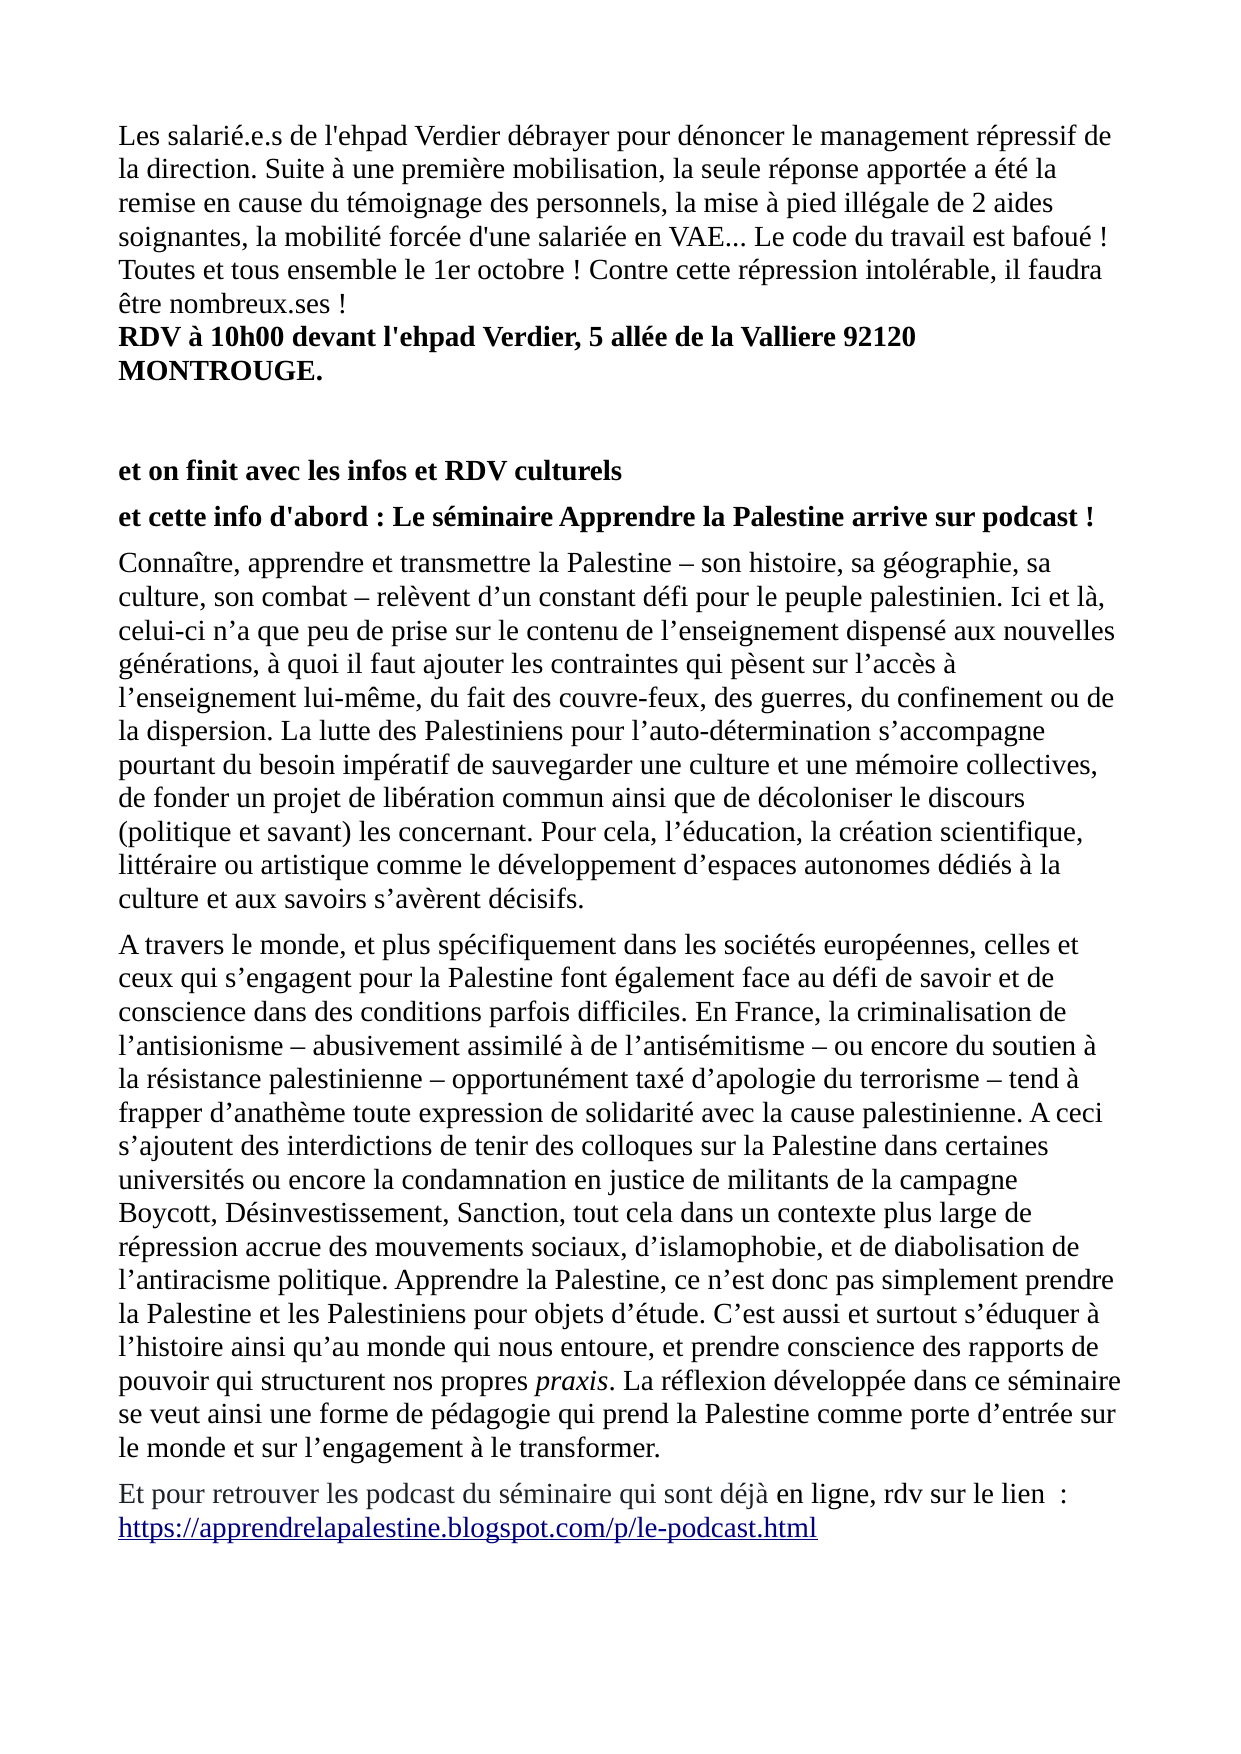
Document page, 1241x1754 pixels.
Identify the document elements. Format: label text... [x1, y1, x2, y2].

text et cette info d'abord : Le séminaire Apprendre la Palestine arrive sur podcast ! [118, 499, 1122, 533]
text Et pour retrouver les podcast du séminaire qui sont déjà en ligne, rdv sur le lien : https://apprendrelapalestine.blogspot.com/p/le-podcast.html [118, 1476, 1122, 1543]
text Connaître, apprendre et transmettre la Palestine – son histoire, sa géographie, sa culture, son combat – relèvent d’un constant défi pour le peuple palestinien. Ici et là, celui-ci n’a que peu de prise sur le contenu de l’enseignement dispensé aux nouvelles générations, à quoi il faut ajouter les contraintes qui pèsent sur l’accès à l’enseignement lui-même, du fait des couvre-feux, des guerres, du confinement ou de la dispersion. La lutte des Palestiniens pour l’auto-détermination s’accompagne pourtant du besoin impératif de sauvegarder une culture et une mémoire collectives, de fonder un projet de libération commun ainsi que de décoloniser le discours (politique et savant) les concernant. Pour cela, l’éducation, la création scientifique, littéraire ou artistique comme le développement d’espaces autonomes dédiés à la culture et aux savoirs s’avèrent décisifs. [118, 546, 1122, 914]
text A travers le monde, et plus spécifiquement dans les sociétés européennes, celles et ceux qui s’engagent pour la Palestine font également face au défi de savoir et de conscience dans des conditions parfois difficiles. En France, la criminalisation de l’antisionisme – abusivement assimilé à de l’antisémitisme – ou encore du soutien à la résistance palestinienne – opportunément taxé d’apologie du terrorisme – tend à frapper d’anathème toute expression de solidarité avec la cause palestinienne. A ceci s’ajoutent des interdictions de tenir des colloques sur la Palestine dans certaines universités ou encore la condamnation en justice de militants de la campagne Boycott, Désinvestissement, Sanction, tout cela dans un contexte plus large de répression accrue des mouvements sociaux, d’islamophobie, et de diabolisation de l’antiracisme politique. Apprendre la Palestine, ce n’est donc pas simplement prendre la Palestine et les Palestiniens pour objets d’étude. C’est aussi et surtout s’éduquer à l’histoire ainsi qu’au monde qui nous entoure, et prendre conscience des rapports de pouvoir qui structurent nos propres praxis. La réflexion développée dans ce séminaire se veut ainsi une forme de pédagogie qui prend la Palestine comme porte d’entrée sur le monde et sur l’engagement à le transformer. [118, 927, 1122, 1464]
text Les salarié.e.s de l'ehpad Verdier débrayer pour dénoncer le management répressif de la direction. Suite à une première mobilisation, la seule réponse apportée a été la remise en cause du témoignage des personnels, la mise à pied illégale de 2 aides soignantes, la mobilité forcée d'une salariée en VAE... Le code du travail est bafoué ! Toutes et tous ensemble le 1er octobre ! Contre cette répression intolérable, il faudra être nombreux.ses ! RDV à 10h00 devant l'ehpad Verdier, 5 allée de la Valliere 92120 MONTROUGE. [118, 118, 1122, 386]
text et on finit avec les infos et RDV culturels [118, 453, 1122, 487]
